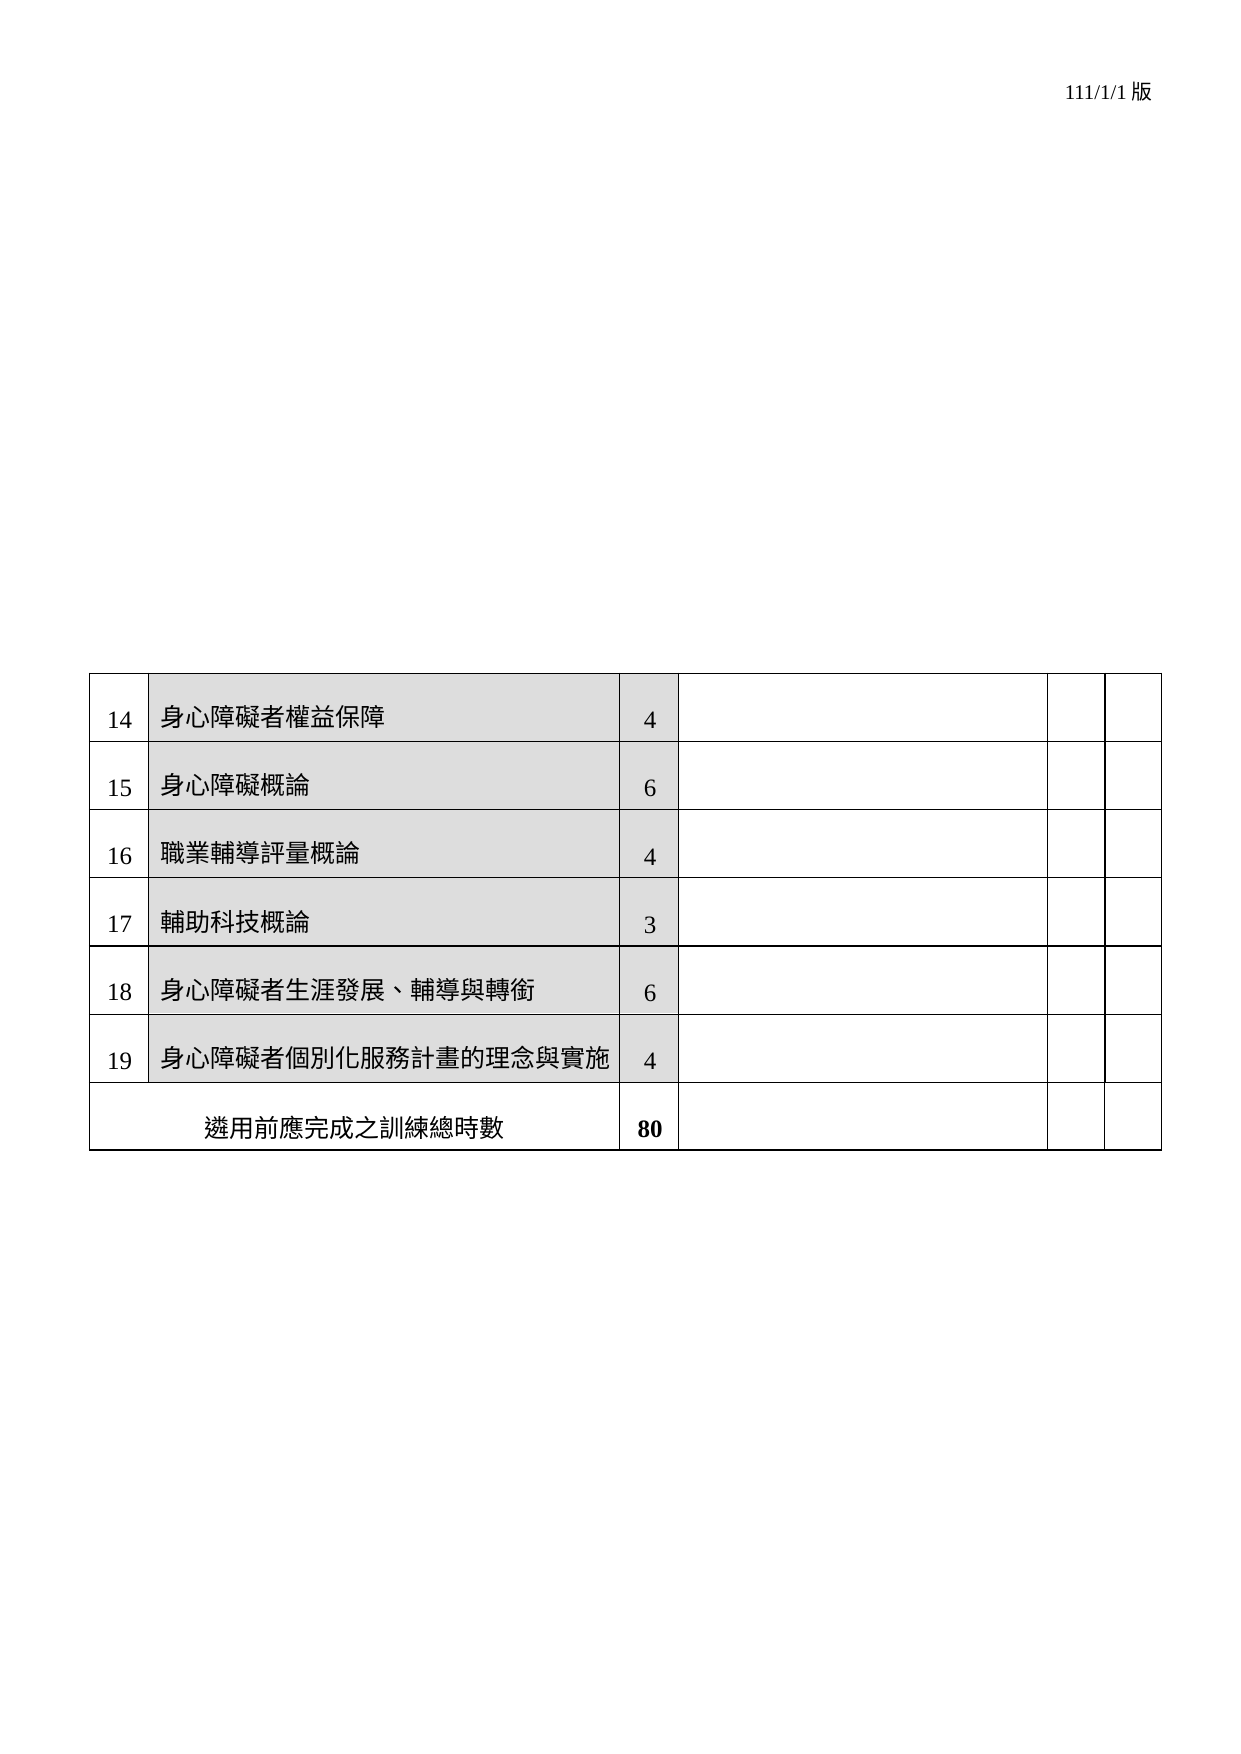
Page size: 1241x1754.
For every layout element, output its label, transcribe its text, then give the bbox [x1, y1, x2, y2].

table_cell [1048, 674, 1104, 741]
table_cell [1048, 742, 1104, 809]
table_cell [679, 674, 1047, 741]
table_cell 4 [620, 810, 678, 877]
table_cell [1106, 1015, 1161, 1082]
table_cell [1106, 674, 1161, 741]
table_cell [1106, 878, 1161, 945]
table_cell 18 [90, 947, 148, 1013]
table_cell [1106, 810, 1161, 877]
table_cell 身心障礙者生涯發展、輔導與轉銜 [149, 947, 619, 1013]
table_cell 16 [90, 810, 148, 877]
table_cell 職業輔導評量概論 [149, 810, 619, 877]
table_cell 14 [90, 674, 148, 741]
table_cell [679, 1083, 1047, 1149]
table_cell [679, 947, 1047, 1013]
table_cell 80 [620, 1083, 678, 1149]
table_cell 4 [620, 674, 678, 741]
table_cell [679, 742, 1047, 809]
table_cell 身心障礙概論 [149, 742, 619, 809]
table_cell 6 [620, 947, 678, 1013]
table_cell [1048, 1083, 1104, 1149]
table_cell [1106, 947, 1161, 1013]
table_cell 4 [620, 1015, 678, 1082]
table_cell 19 [90, 1015, 148, 1082]
table_cell [1048, 878, 1104, 945]
table_cell [679, 810, 1047, 877]
table_cell 身心障礙者權益保障 [149, 674, 619, 741]
table_cell [679, 1015, 1047, 1082]
table_cell [679, 878, 1047, 945]
table_cell [1106, 742, 1161, 809]
table_cell 15 [90, 742, 148, 809]
table_cell [1048, 1015, 1104, 1082]
table_cell 遴用前應完成之訓練總時數 [90, 1083, 619, 1149]
table_cell 3 [620, 878, 678, 945]
table_cell 輔助科技概論 [149, 878, 619, 945]
table_cell 身心障礙者個別化服務計畫的理念與實施 [149, 1015, 619, 1082]
table_cell [1048, 810, 1104, 877]
table_cell [1105, 1083, 1161, 1149]
table_cell 17 [90, 878, 148, 945]
table_cell [1048, 947, 1104, 1013]
table_cell 6 [620, 742, 678, 809]
